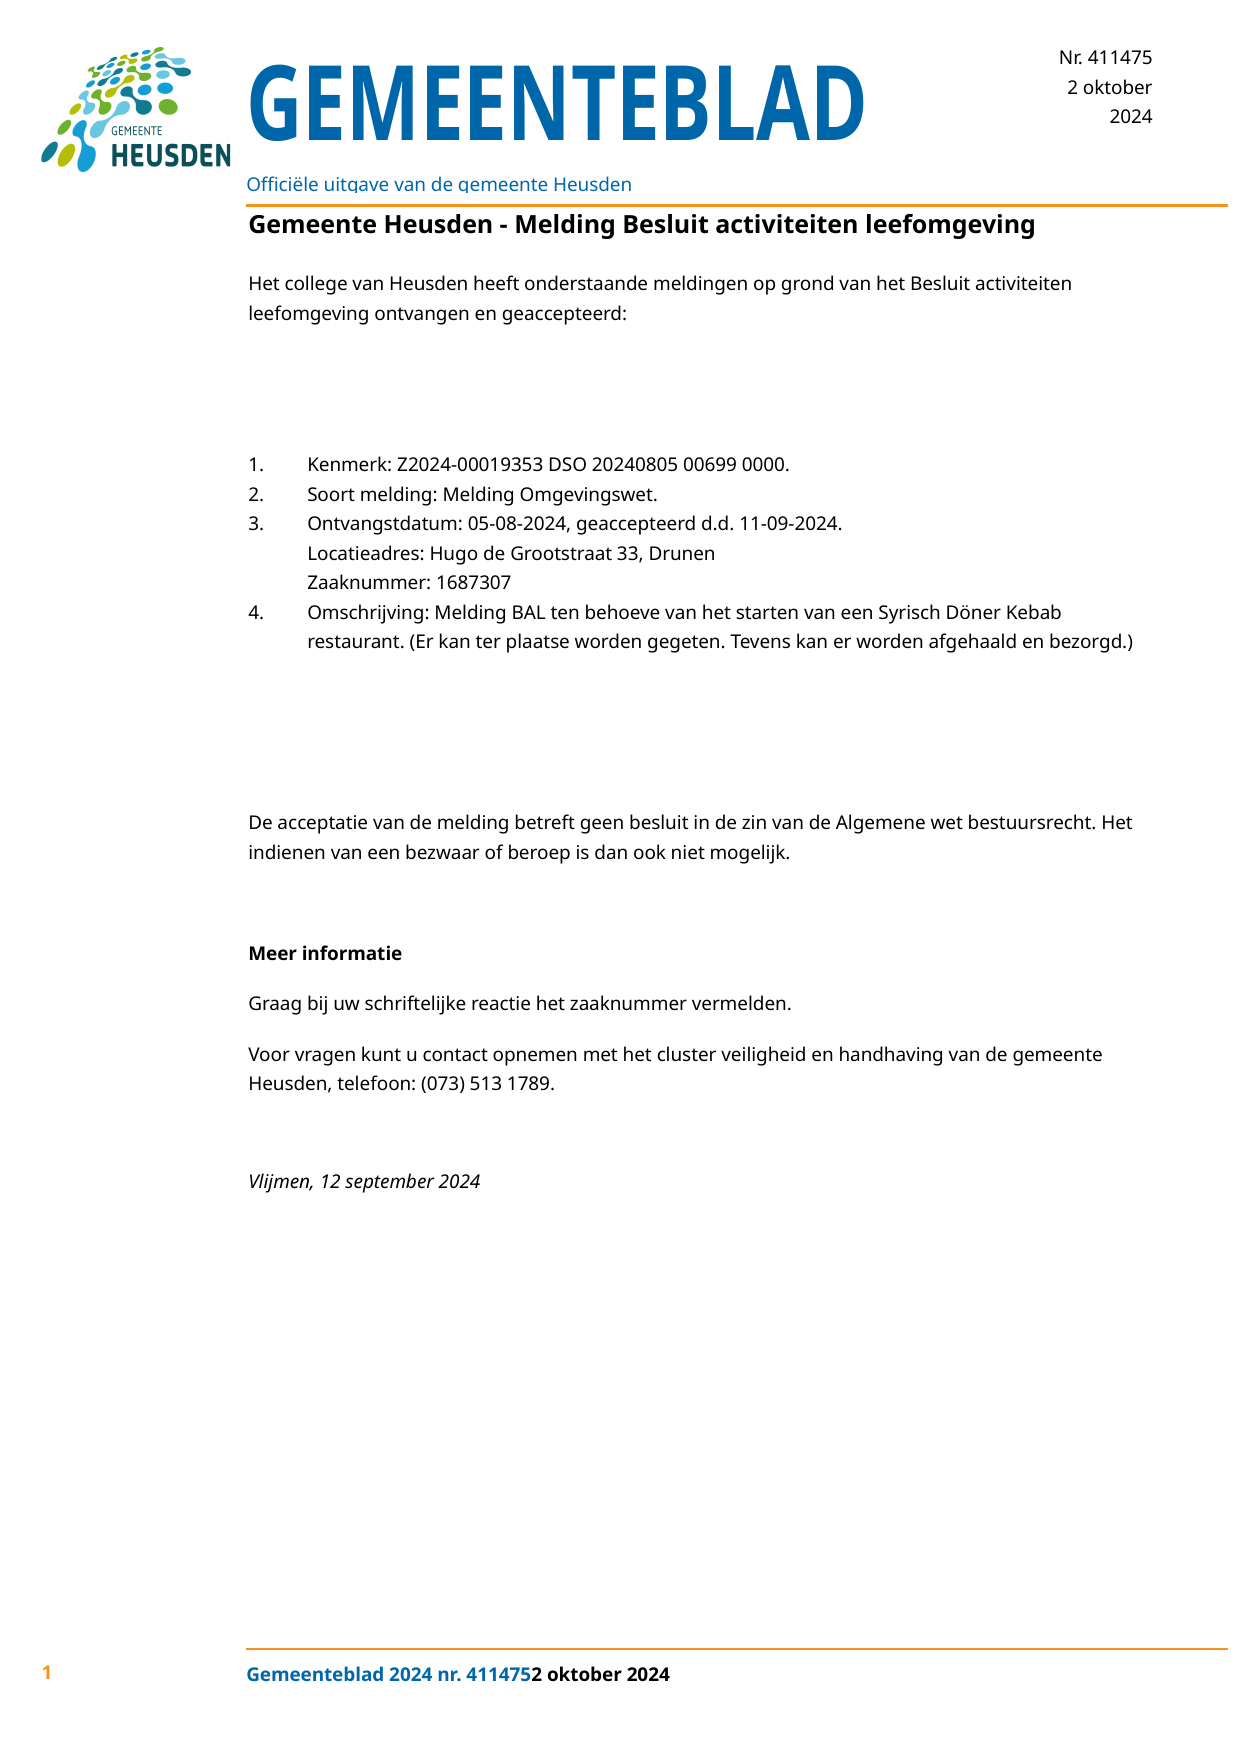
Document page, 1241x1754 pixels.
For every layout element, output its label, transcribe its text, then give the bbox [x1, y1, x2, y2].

list Locatieadres: Hugo de Grootstraat 33, Drunen [248, 540, 1152, 566]
list Zaaknummer: 1687307 [248, 569, 1152, 595]
text Gemeente Heusden - Melding Besluit activiteiten leefomgeving [248, 207, 1152, 241]
text Het college van Heusden heeft onderstaande meldingen op grond van het Besluit activiteiten leefomgeving ontvangen en geaccepteerd: [248, 270, 1152, 326]
text Vlijmen, 12 september 2024 [248, 1168, 1152, 1194]
list Kenmerk: Z2024-00019353 DSO 20240805 00699 0000. [248, 451, 1152, 477]
text Meer informatie [248, 940, 1152, 966]
list Omschrijving: Melding BAL ten behoeve van het starten van een Syrisch Döner Kebab restaurant. (Er kan ter plaatse worden gegeten. Tevens kan er worden afgehaald en bezorgd.) [248, 599, 1152, 654]
text De acceptatie van de melding betreft geen besluit in de zin van de Algemene wet bestuursrecht. Het indienen van een bezwaar of beroep is dan ook niet mogelijk. [248, 809, 1152, 865]
list Ontvangstdatum: 05-08-2024, geaccepteerd d.d. 11-09-2024. [248, 510, 1152, 536]
text Graag bij uw schriftelijke reactie het zaaknummer vermelden. [248, 990, 1152, 1016]
list Soort melding: Melding Omgevingswet. [248, 481, 1152, 506]
picture [41, 47, 231, 172]
text Voor vragen kunt u contact opnemen met het cluster veiligheid en handhaving van de gemeente Heusden, telefoon: (073) 513 1789. [248, 1041, 1152, 1096]
